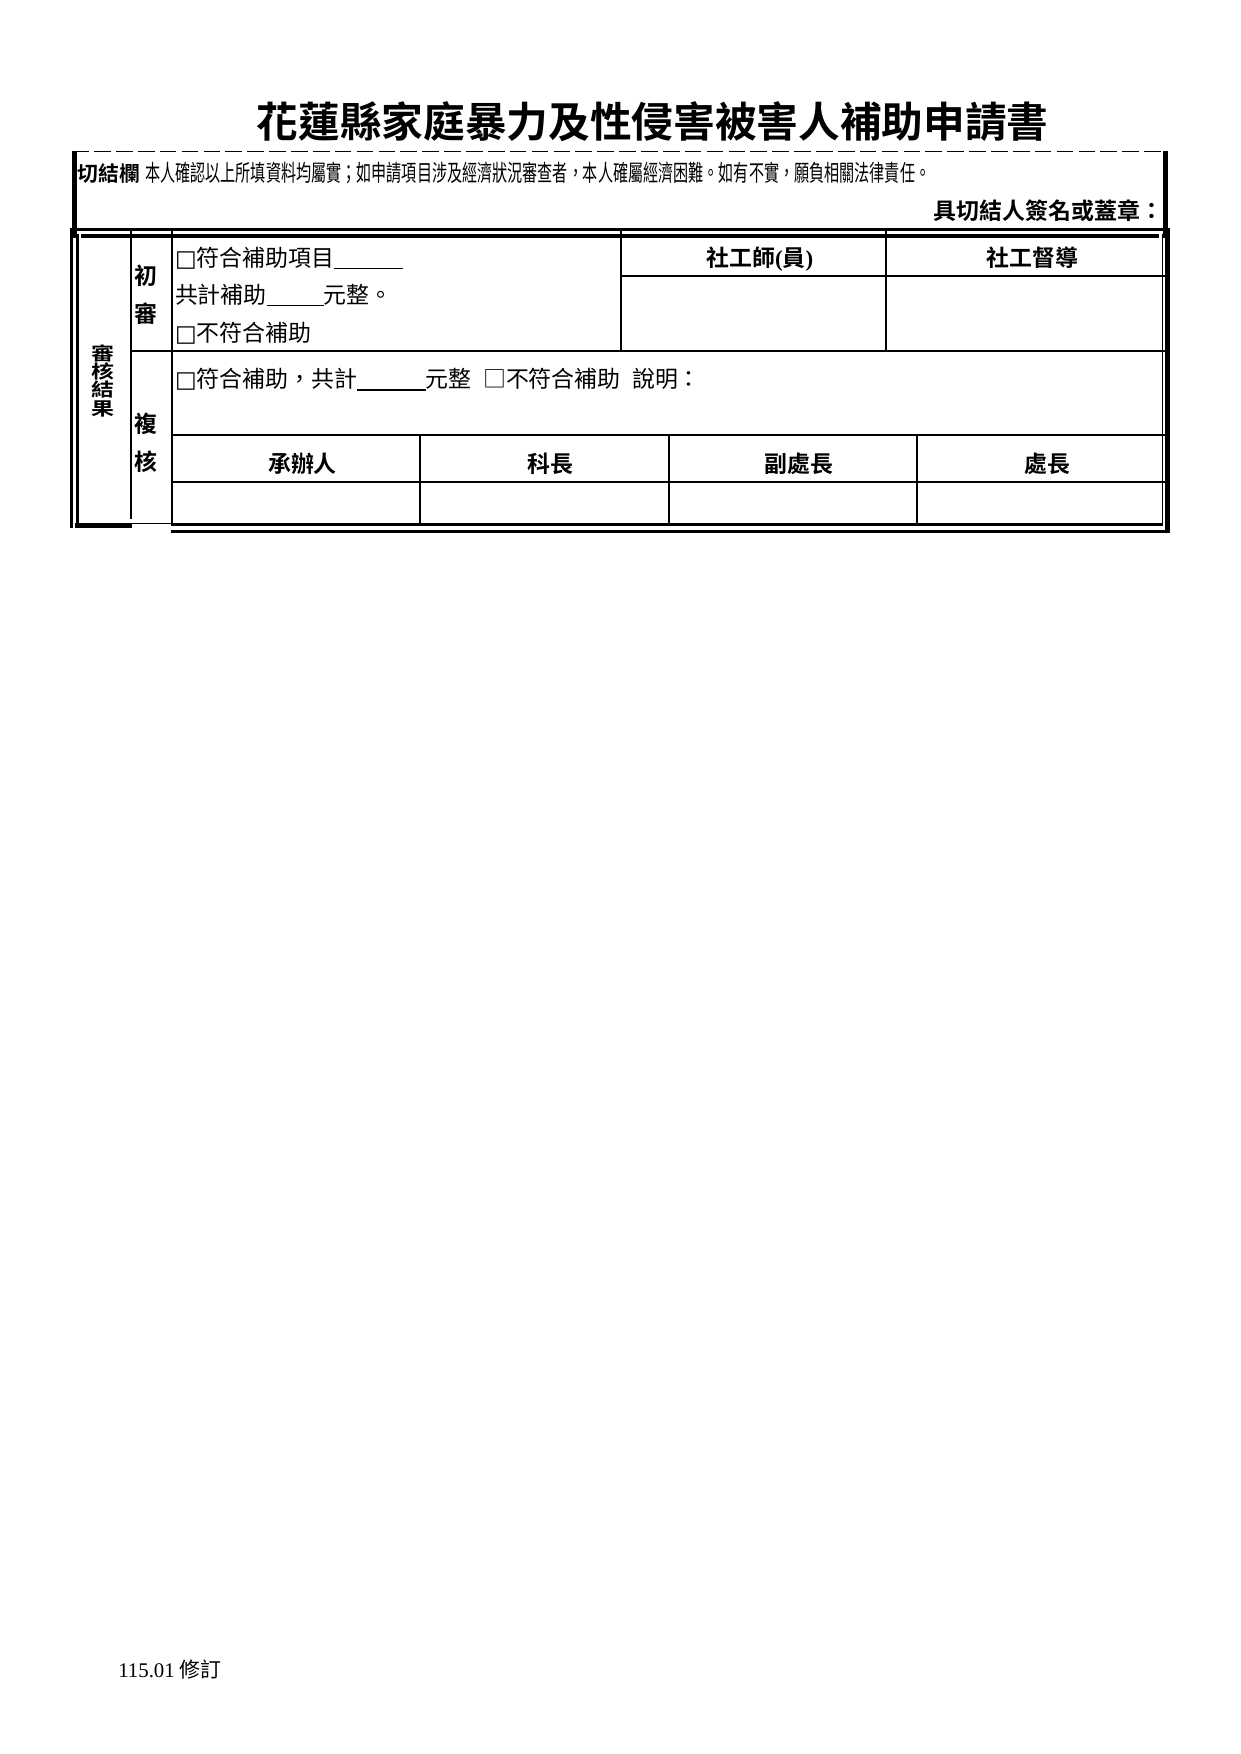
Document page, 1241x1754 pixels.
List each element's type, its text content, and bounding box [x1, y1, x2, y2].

table_cell □符合補助，共計 元整 □不符合補助 說明： [173, 352, 1162, 434]
table_cell [670, 483, 916, 523]
table_cell 科長 [421, 436, 668, 481]
table_cell [887, 277, 1162, 350]
table_cell [421, 483, 668, 523]
table_cell 切結欄 本人確認以上所填資料均屬實；如申請項目涉及經濟狀況審查者，本人確屬經濟困難。如有不實，願負相關法律責任。 具切結人簽名或蓋章： [77, 151, 1163, 228]
table_cell □符合補助項目 共計補助 元整。 □不符合補助 [173, 238, 620, 350]
table_cell [173, 483, 419, 523]
table_cell 審核結果 [77, 231, 131, 523]
table_cell 處長 [918, 436, 1162, 481]
table_cell 複 核 [131, 352, 171, 523]
table_cell [622, 277, 885, 350]
table_cell 副處長 [670, 436, 916, 481]
table_cell 社工師(員) [622, 238, 885, 275]
table_cell 初 審 [132, 238, 171, 350]
table_cell [918, 483, 1162, 523]
table_cell 承辦人 [173, 436, 419, 481]
table_cell 社工督導 [887, 231, 1163, 275]
